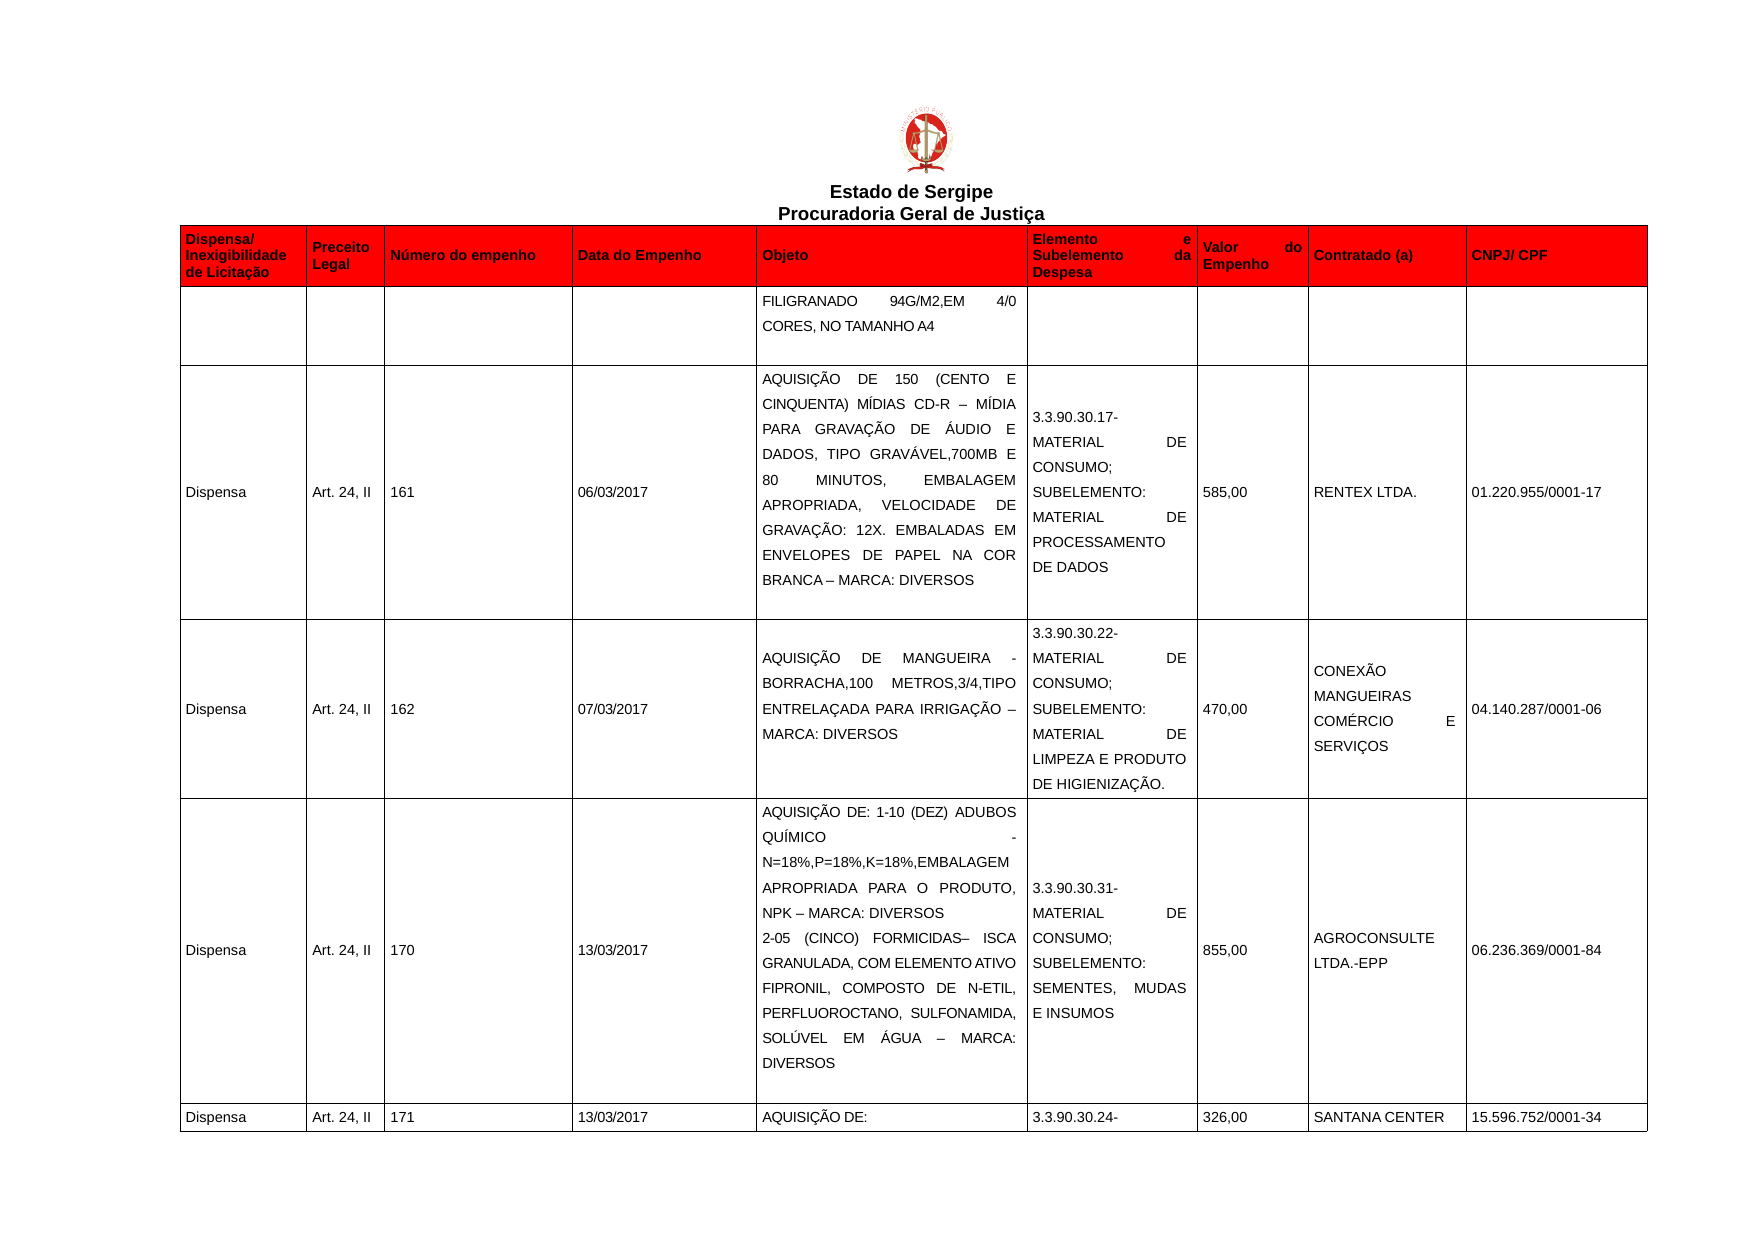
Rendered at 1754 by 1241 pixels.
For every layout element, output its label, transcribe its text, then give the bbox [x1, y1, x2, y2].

table_cell 06/03/2017 [573, 366, 756, 619]
table_cell 171 [385, 1104, 572, 1131]
table_cell Art. 24, II [307, 799, 384, 1103]
table_cell Dispensa [181, 1104, 306, 1131]
table_header Contratado (a) [1309, 226, 1466, 286]
table_header Objeto [757, 226, 1027, 286]
table_cell 06.236.369/0001-84 [1467, 799, 1647, 1103]
table_cell [1198, 287, 1308, 365]
table_cell 161 [385, 366, 572, 619]
table_cell [181, 287, 306, 365]
table_cell 170 [385, 799, 572, 1103]
table_header CNPJ/ CPF [1467, 226, 1647, 286]
table_cell 470,00 [1198, 620, 1308, 798]
table_cell 13/03/2017 [573, 1104, 756, 1131]
table_cell Dispensa [181, 366, 306, 619]
table_cell 326,00 [1198, 1104, 1308, 1131]
table_header Número do empenho [385, 226, 572, 286]
table_cell RENTEX LTDA. [1309, 366, 1466, 619]
table_header Data do Empenho [573, 226, 756, 286]
table_cell Dispensa [181, 620, 306, 798]
table_cell 04.140.287/0001-06 [1467, 620, 1647, 798]
table_cell [1028, 287, 1197, 365]
table_cell Art. 24, II [307, 620, 384, 798]
table_cell 07/03/2017 [573, 620, 756, 798]
table_cell 01.220.955/0001-17 [1467, 366, 1647, 619]
table_cell AQUISIÇÃO DE 150 (CENTO E CINQUENTA) MÍDIAS CD-R – MÍDIA PARA GRAVAÇÃO DE ÁUDIO E DADOS, TIPO GRAVÁVEL,700MB E 80 MINUTOS, EMBALAGEM APROPRIADA, VELOCIDADE DE GRAVAÇÃO: 12X. EMBALADAS EM ENVELOPES DE PAPEL NA COR BRANCA – MARCA: DIVERSOS [757, 366, 1027, 619]
table_header Dispensa/Inexigibilidade de Licitação [181, 226, 306, 286]
table_cell AQUISIÇÃO DE MANGUEIRA - BORRACHA,100 METROS,3/4,TIPO ENTRELAÇADA PARA IRRIGAÇÃO – MARCA: DIVERSOS [757, 620, 1027, 798]
table_cell Art. 24, II [307, 366, 384, 619]
table_cell FILIGRANADO 94G/M2,EM 4/0 CORES, NO TAMANHO A4 [757, 287, 1027, 365]
table_header Valor do Empenho [1198, 226, 1308, 286]
table_cell [1467, 287, 1647, 365]
table_cell SANTANA CENTER [1309, 1104, 1466, 1131]
table_cell [573, 287, 756, 365]
table_cell AQUISIÇÃO DE: [757, 1104, 1027, 1131]
table_cell AQUISIÇÃO DE: 1-10 (DEZ) ADUBOS QUÍMICO -N=18%,P=18%,K=18%,EMBALAGEM APROPRIADA PARA O PRODUTO, NPK – MARCA: DIVERSOS 2-05 (CINCO) FORMICIDAS– ISCA GRANULADA, COM ELEMENTO ATIVO FIPRONIL, COMPOSTO DE N-ETIL, PERFLUOROCTANO, SULFONAMIDA, SOLÚVEL EM ÁGUA – MARCA: DIVERSOS [757, 799, 1027, 1103]
table_header Elemento e Subelemento da Despesa [1028, 226, 1197, 286]
table_cell 3.3.90.30.22-MATERIAL DE CONSUMO; SUBELEMENTO: MATERIAL DE LIMPEZA E PRODUTO DE HIGIENIZAÇÃO. [1028, 620, 1197, 798]
table_cell [1309, 287, 1466, 365]
table_cell 855,00 [1198, 799, 1308, 1103]
table_cell 585,00 [1198, 366, 1308, 619]
table_cell 13/03/2017 [573, 799, 756, 1103]
table_cell AGROCONSULTE LTDA.-EPP [1309, 799, 1466, 1103]
table_cell 15.596.752/0001-34 [1467, 1104, 1647, 1131]
table_cell 3.3.90.30.31-MATERIAL DE CONSUMO; SUBELEMENTO: SEMENTES, MUDAS E INSUMOS [1028, 799, 1197, 1103]
table_cell Dispensa [181, 799, 306, 1103]
table_cell 3.3.90.30.17-MATERIAL DE CONSUMO; SUBELEMENTO: MATERIAL DE PROCESSAMENTO DE DADOS [1028, 366, 1197, 619]
table_cell [385, 287, 572, 365]
table_header Preceito Legal [307, 226, 384, 286]
table_cell 162 [385, 620, 572, 798]
table_cell CONEXÃO MANGUEIRAS COMÉRCIO E SERVIÇOS [1309, 620, 1466, 798]
table_cell Art. 24, II [307, 1104, 384, 1131]
table_cell [307, 287, 384, 365]
table_cell 3.3.90.30.24- [1028, 1104, 1197, 1131]
